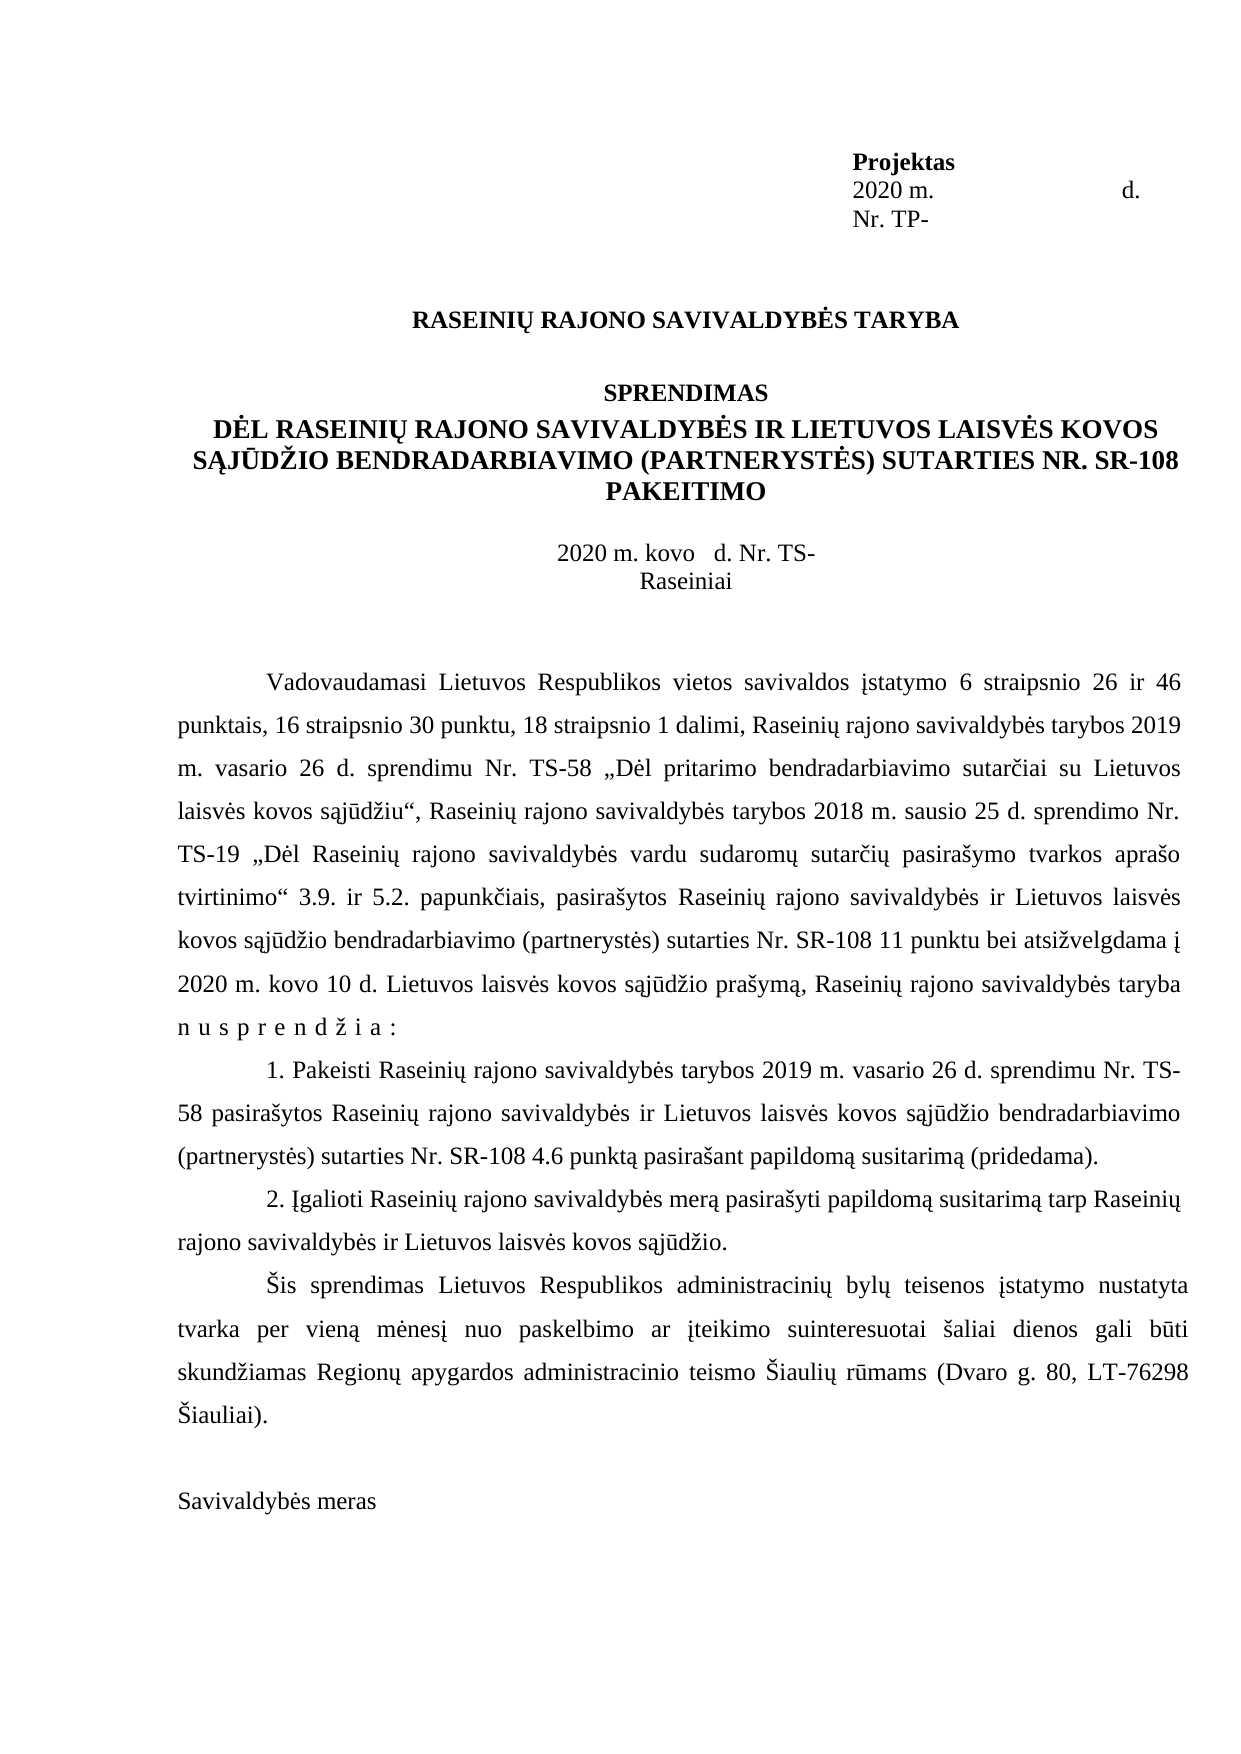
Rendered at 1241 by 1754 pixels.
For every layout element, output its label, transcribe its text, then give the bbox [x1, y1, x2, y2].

text Šis sprendimas Lietuvos Respublikos administracinių bylų teisenos įstatymo nustatyta tvarka per vieną mėnesį nuo paskelbimo ar įteikimo suinteresuotai šaliai dienos gali būti skundžiamas Regionų apygardos administracinio teismo Šiaulių rūmams (Dvaro g. 80, LT-76298 Šiauliai). [177, 1271, 1190, 1429]
table_cell DĖL RASEINIŲ RAJONO SAVIVALDYBĖS IR LIETUVOS LAISVĖS KOVOS SĄJŪDŽIO BENDRADARBIAVIMO (PARTNERYSTĖS) SUTARTIES NR. SR-108 PAKEITIMO [177, 413, 1194, 538]
table_cell 2020 m. kovo d. Nr. TS- Raseiniai [177, 538, 1194, 638]
text Savivaldybės meras [177, 1486, 1181, 1515]
text Nr. TP- [177, 204, 1181, 233]
text 1. Pakeisti Raseinių rajono savivaldybės tarybos 2019 m. vasario 26 d. sprendimu Nr. TS-58 pasirašytos Raseinių rajono savivaldybės ir Lietuvos laisvės kovos sąjūdžio bendradarbiavimo (partnerystės) sutarties Nr. SR-108 4.6 punktą pasirašant papildomą susitarimą (pridedama). [177, 1055, 1181, 1170]
text Projektas [177, 147, 1181, 176]
text 2020 m. d. [177, 176, 1181, 204]
table_header RASEINIŲ RAJONO SAVIVALDYBĖS TARYBA [177, 305, 1194, 378]
text 2. Įgalioti Raseinių rajono savivaldybės merą pasirašyti papildomą susitarimą tarp Raseinių rajono savivaldybės ir Lietuvos laisvės kovos sąjūdžio. [177, 1184, 1181, 1256]
text Vadovaudamasi Lietuvos Respublikos vietos savivaldos įstatymo 6 straipsnio 26 ir 46 punktais, 16 straipsnio 30 punktu, 18 straipsnio 1 dalimi, Raseinių rajono savivaldybės tarybos 2019 m. vasario 26 d. sprendimu Nr. TS-58 „Dėl pritarimo bendradarbiavimo sutarčiai su Lietuvos laisvės kovos sąjūdžiu“, Raseinių rajono savivaldybės tarybos 2018 m. sausio 25 d. sprendimo Nr. TS-19 „Dėl Raseinių rajono savivaldybės vardu sudaromų sutarčių pasirašymo tvarkos aprašo tvirtinimo“ 3.9. ir 5.2. papunkčiais, pasirašytos Raseinių rajono savivaldybės ir Lietuvos laisvės kovos sąjūdžio bendradarbiavimo (partnerystės) sutarties Nr. SR-108 11 punktu bei atsižvelgdama į 2020 m. kovo 10 d. Lietuvos laisvės kovos sąjūdžio prašymą, Raseinių rajono savivaldybės taryba nusprendžia: [177, 667, 1181, 1041]
table_cell SPRENDIMAS [177, 378, 1194, 413]
